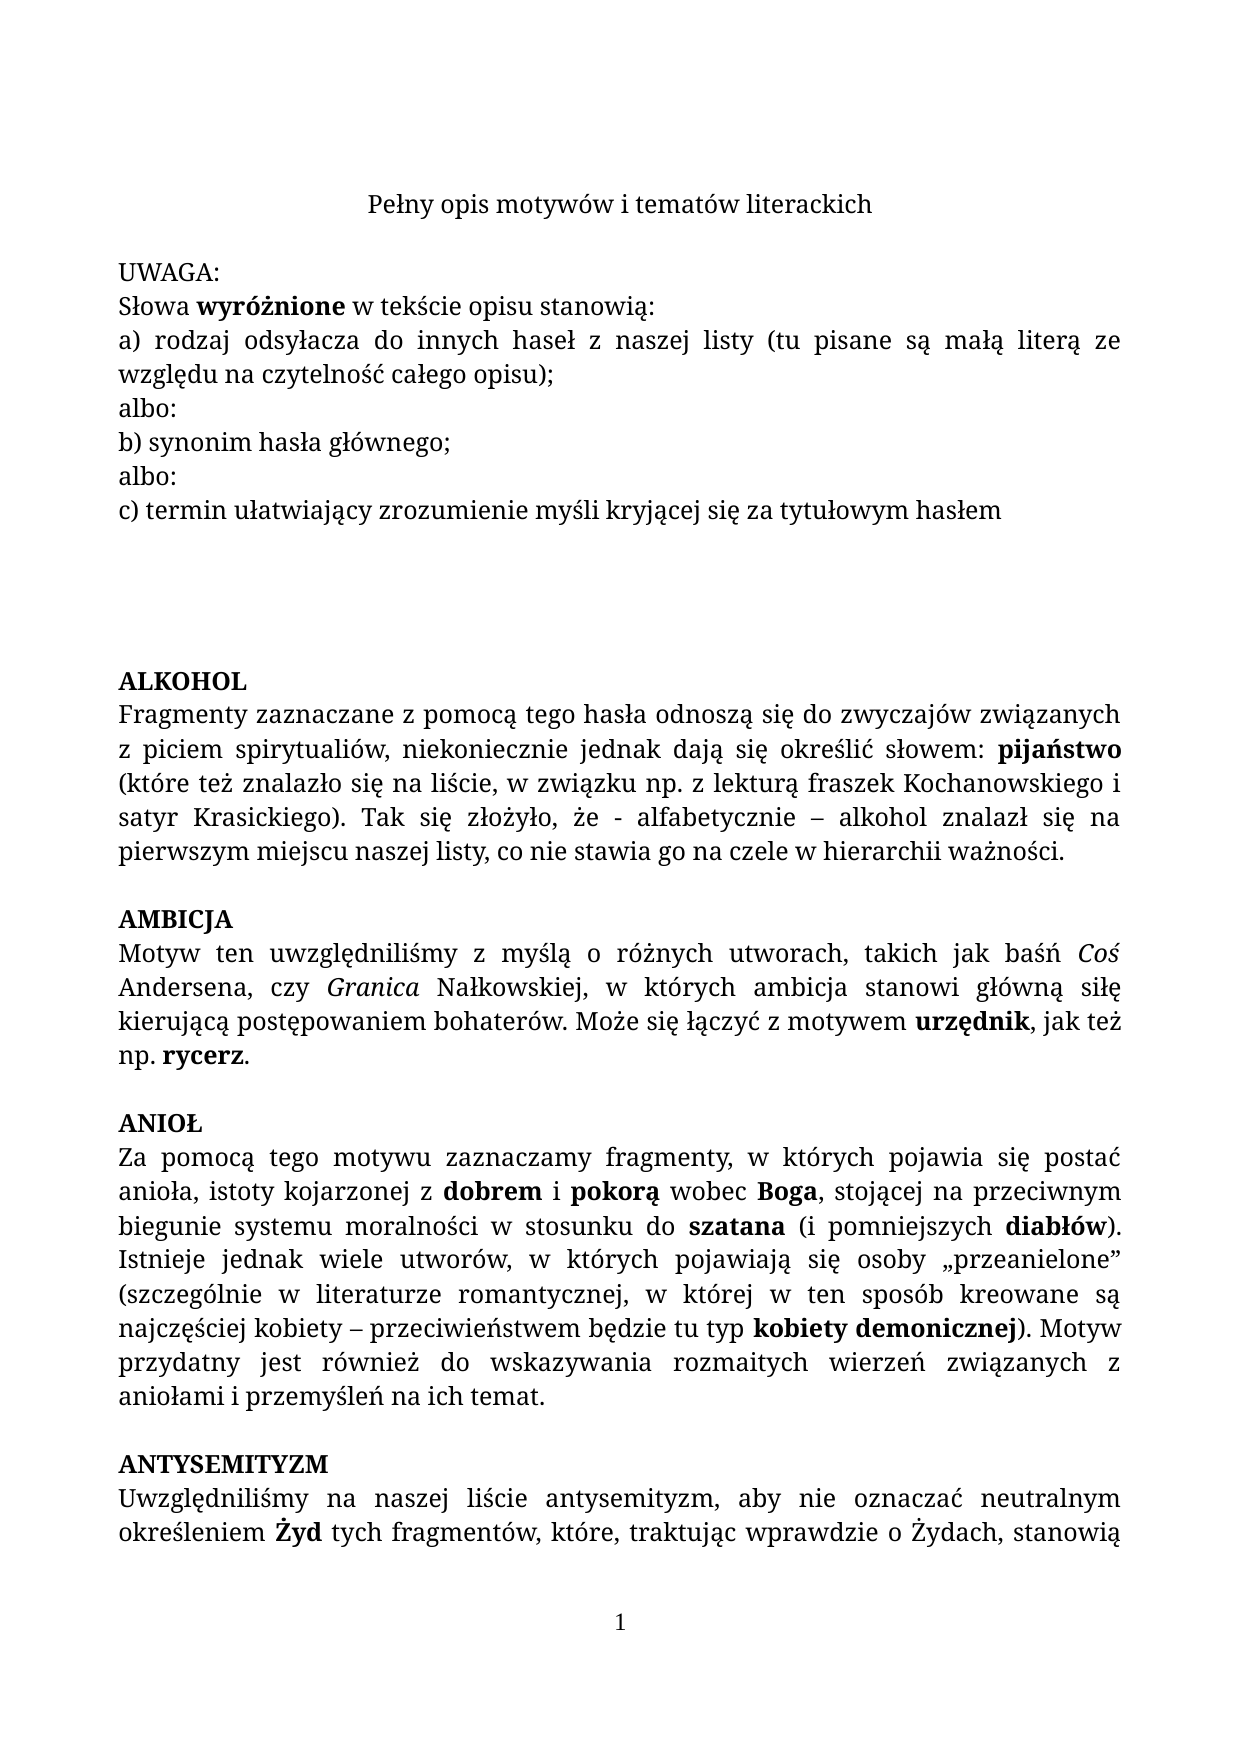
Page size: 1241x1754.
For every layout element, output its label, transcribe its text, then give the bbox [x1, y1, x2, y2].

text ANTYSEMITYZM [118, 1447, 1122, 1481]
text Motyw ten uwzględniliśmy z myślą o różnych utworach, takich jak baśń Coś Andersena, czy Granica Nałkowskiej, w których ambicja stanowi główną siłę kierującą postępowaniem bohaterów. Może się łączyć z motywem urzędnik, jak też np. rycerz. [118, 936, 1122, 1072]
text b) synonim hasła głównego; [118, 425, 1122, 459]
text c) termin ułatwiający zrozumienie myśli kryjącej się za tytułowym hasłem [118, 493, 1122, 527]
text Fragmenty zaznaczane z pomocą tego hasła odnoszą się do zwyczajów związanych z piciem spirytualiów, niekoniecznie jednak dają się określić słowem: pijaństwo (które też znalazło się na liście, w związku np. z lekturą fraszek Kochanowskiego i satyr Krasickiego). Tak się złożyło, że - alfabetycznie – alkohol znalazł się na pierwszym miejscu naszej listy, co nie stawia go na czele w hierarchii ważności. [118, 697, 1122, 867]
text Słowa wyróżnione w tekście opisu stanowią: [118, 288, 1122, 322]
text Uwzględniliśmy na naszej liście antysemityzm, aby nie oznaczać neutralnym określeniem Żyd tych fragmentów, które, traktując wprawdzie o Żydach, stanowią [118, 1481, 1122, 1549]
text AMBICJA [118, 902, 1122, 936]
text ALKOHOL [118, 663, 1122, 697]
text albo: [118, 459, 1122, 493]
text ANIOŁ [118, 1106, 1122, 1140]
text Za pomocą tego motywu zaznaczamy fragmenty, w których pojawia się postać anioła, istoty kojarzonej z dobrem i pokorą wobec Boga, stojącej na przeciwnym biegunie systemu moralności w stosunku do szatana (i pomniejszych diabłów). Istnieje jednak wiele utworów, w których pojawiają się osoby „przeanielone” (szczególnie w literaturze romantycznej, w której w ten sposób kreowane są najczęściej kobiety – przeciwieństwem będzie tu typ kobiety demonicznej). Motyw przydatny jest również do wskazywania rozmaitych wierzeń związanych z aniołami i przemyśleń na ich temat. [118, 1140, 1122, 1412]
text UWAGA: [118, 254, 1122, 288]
text albo: [118, 391, 1122, 425]
text a) rodzaj odsyłacza do innych haseł z naszej listy (tu pisane są małą literą ze względu na czytelność całego opisu); [118, 322, 1122, 391]
text Pełny opis motywów i tematów literackich [118, 186, 1122, 220]
